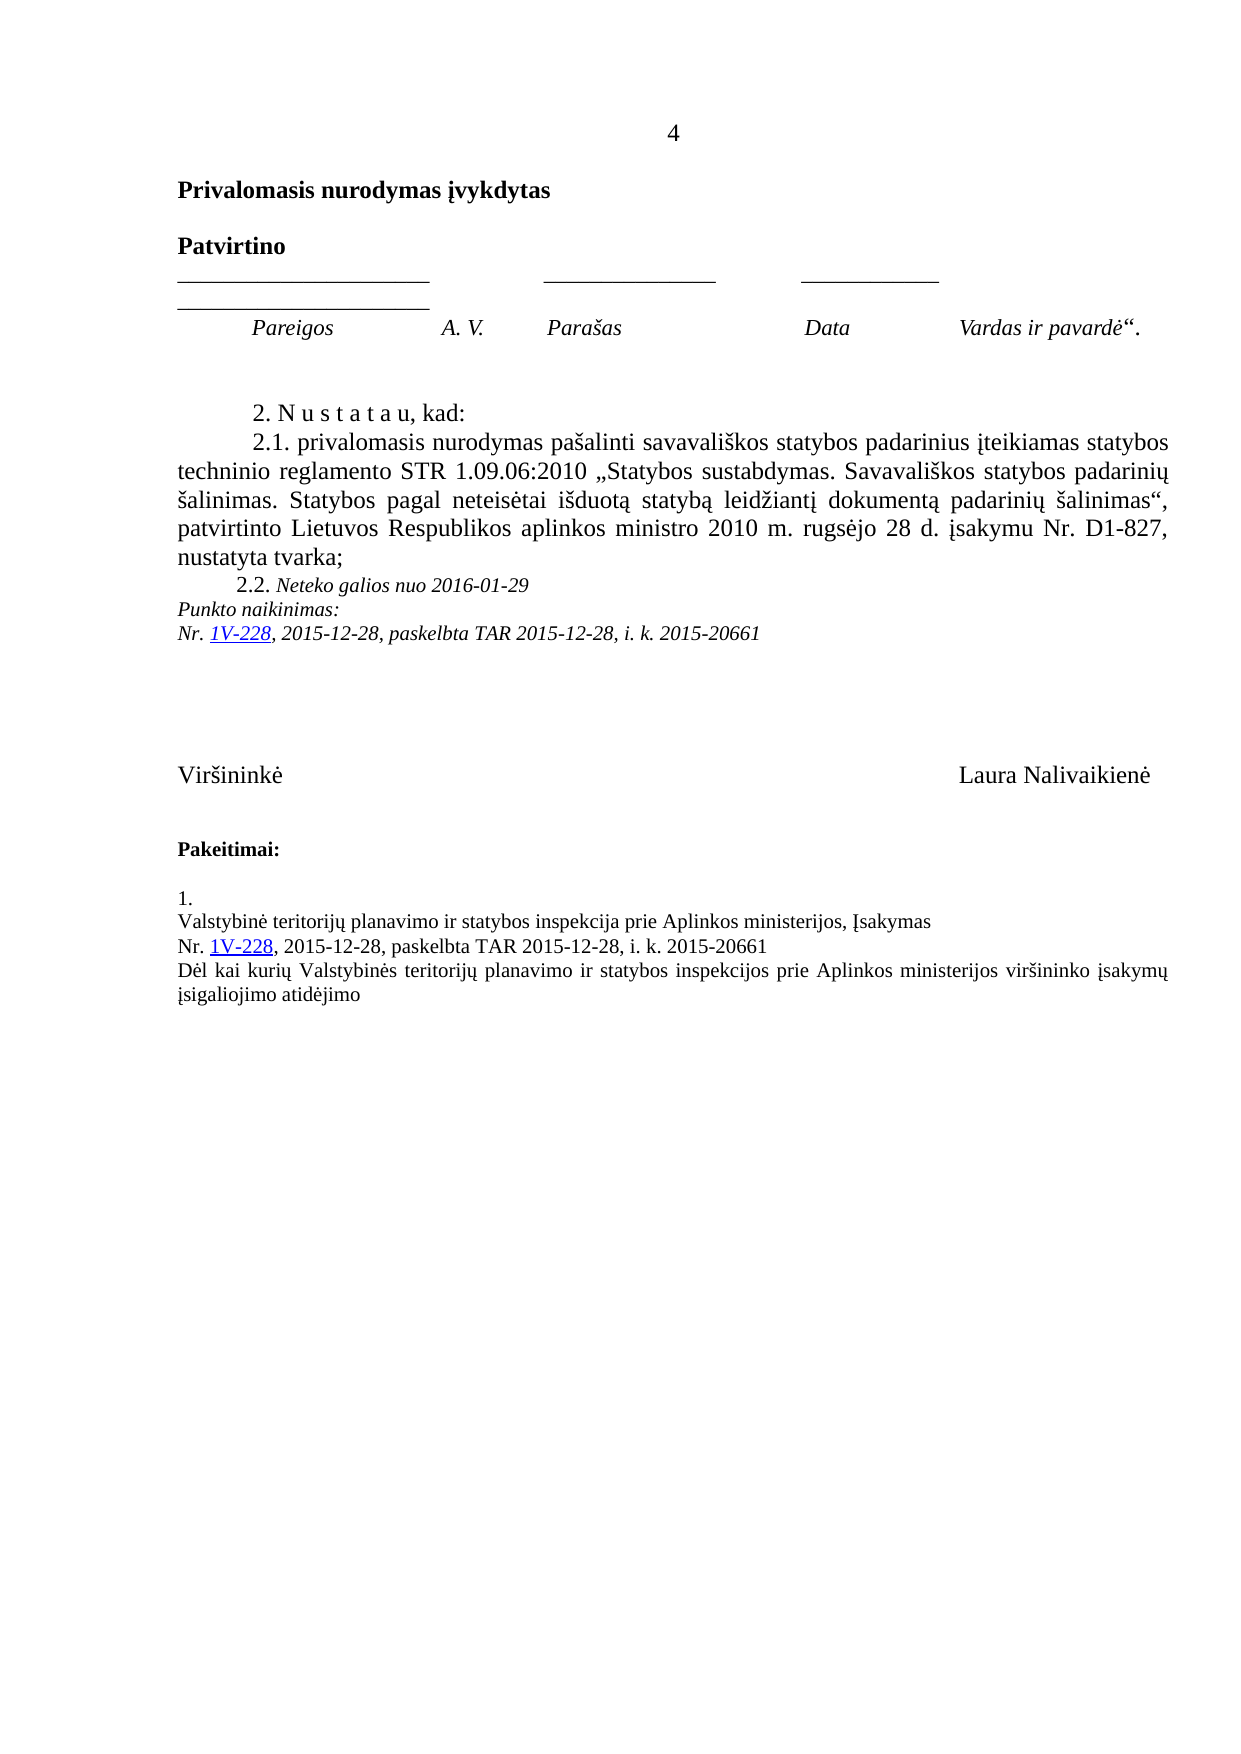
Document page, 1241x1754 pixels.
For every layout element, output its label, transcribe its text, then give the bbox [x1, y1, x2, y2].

text Patvirtino [177, 231, 1169, 259]
text Privalomasis nurodymas įvykdytas [177, 176, 1169, 204]
text Valstybinė teritorijų planavimo ir statybos inspekcija prie Aplinkos ministerijos, Įsakymas [177, 909, 1169, 933]
text 1. [177, 885, 1169, 909]
text 2.2. Neteko galios nuo 2016-01-29 [177, 571, 1169, 597]
text 2.1. privalomasis nurodymas pašalinti savavališkos statybos padarinius įteikiamas statybos techninio reglamento STR 1.09.06:2010 „Statybos sustabdymas. Savavališkos statybos padarinių šalinimas. Statybos pagal neteisėtai išduotą statybą leidžiantį dokumentą padarinių šalinimas“, patvirtinto Lietuvos Respublikos aplinkos ministro 2010 m. rugsėjo 28 d. įsakymu Nr. D1-827, nustatyta tvarka; [177, 427, 1169, 571]
text Pareigos A. V. Parašas Data Vardas ir pavardė“. [177, 312, 1169, 341]
text Dėl kai kurių Valstybinės teritorijų planavimo ir statybos inspekcijos prie Aplinkos ministerijos viršininko įsakymų įsigaliojimo atidėjimo [177, 958, 1169, 1006]
text Nr. 1V-228, 2015-12-28, paskelbta TAR 2015-12-28, i. k. 2015-20661 [177, 621, 1169, 645]
text ______________________ _______________ ____________ ______________________ [177, 259, 1169, 312]
text Viršininkė Laura Nalivaikienė [177, 760, 1169, 789]
text Nr. 1V-228, 2015-12-28, paskelbta TAR 2015-12-28, i. k. 2015-20661 [177, 933, 1169, 958]
text Punkto naikinimas: [177, 597, 1169, 621]
text 2. N u s t a t a u, kad: [177, 398, 1169, 427]
text Pakeitimai: [177, 837, 1169, 861]
